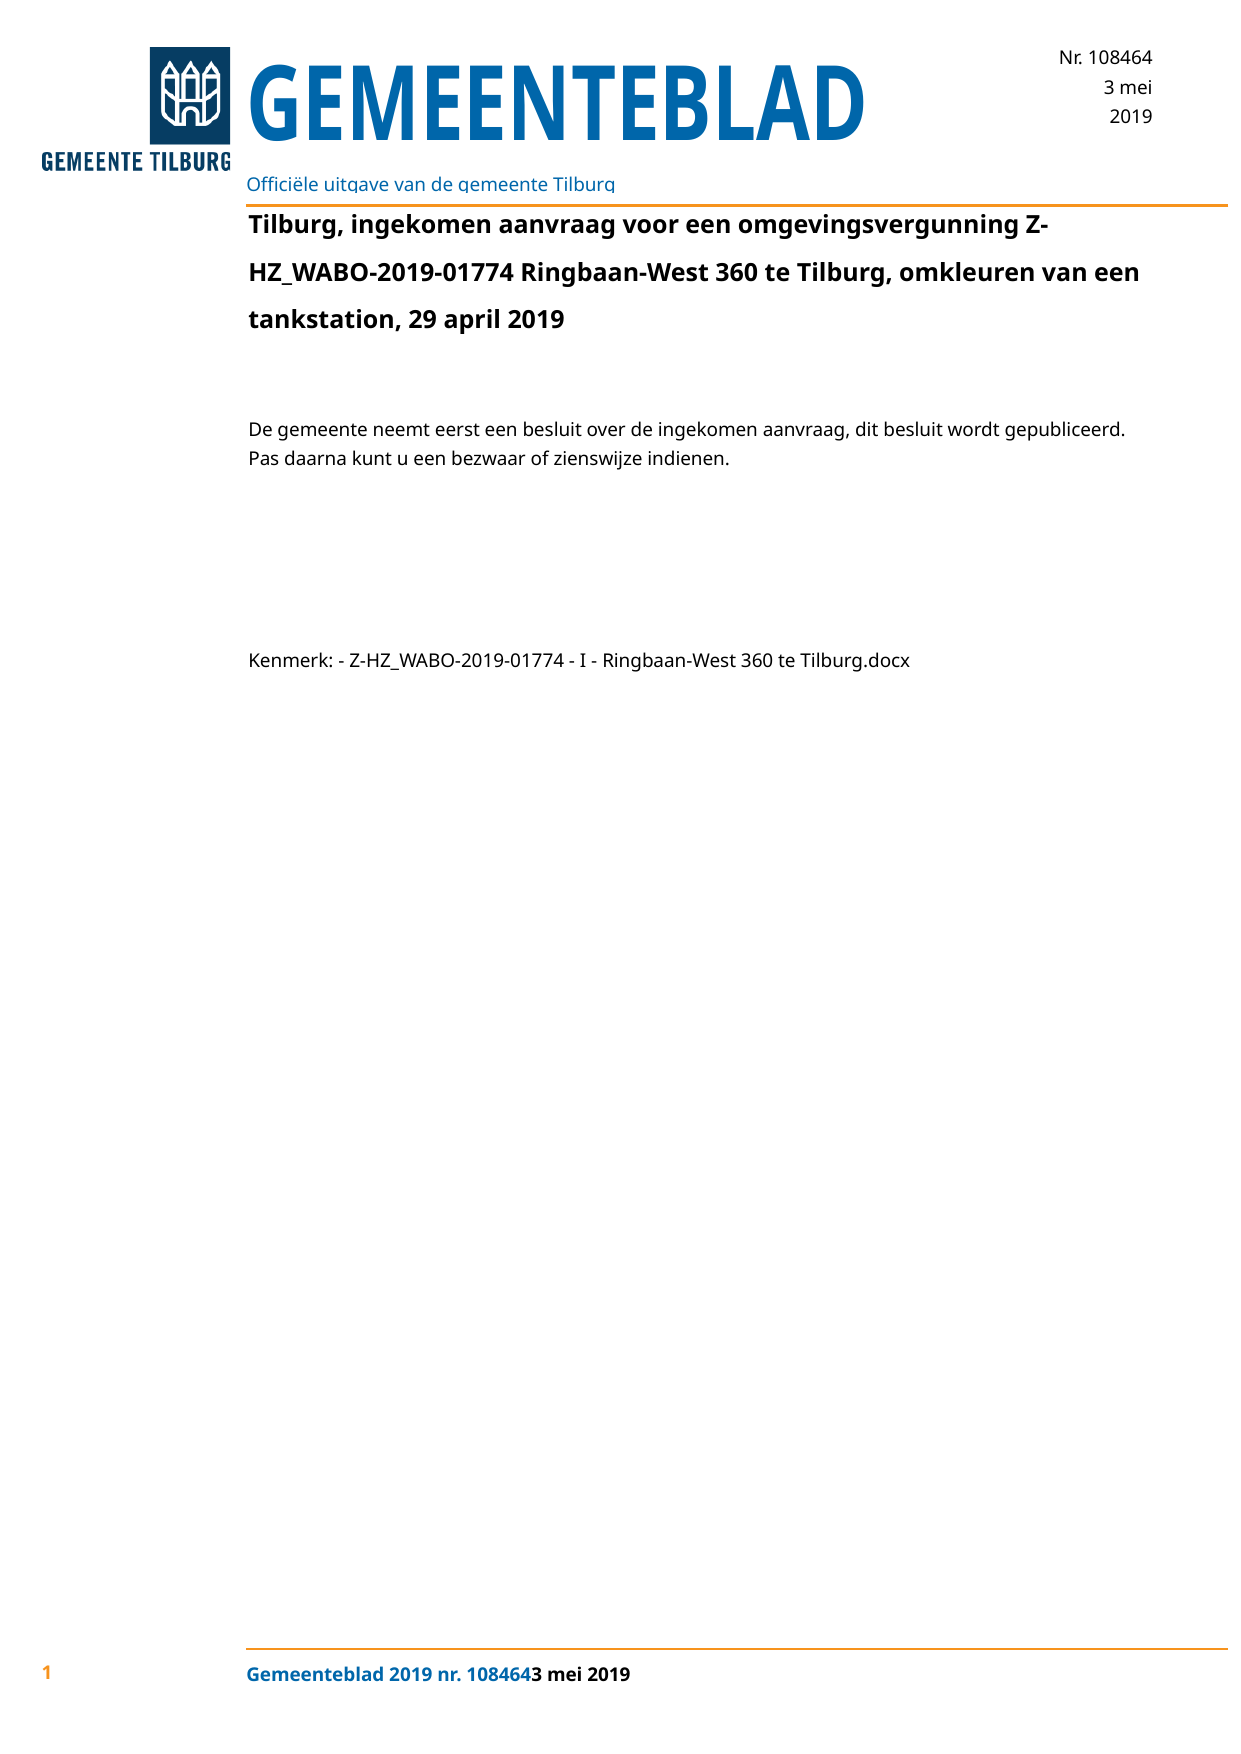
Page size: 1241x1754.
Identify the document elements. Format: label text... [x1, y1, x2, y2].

text De gemeente neemt eerst een besluit over de ingekomen aanvraag, dit besluit wordt gepubliceerd. Pas daarna kunt u een bezwaar of zienswijze indienen. [248, 416, 1152, 471]
text Kenmerk: - Z-HZ_WABO-2019-01774 - I - Ringbaan-West 360 te Tilburg.docx [248, 647, 1152, 673]
text Tilburg, ingekomen aanvraag voor een omgevingsvergunning Z-HZ_WABO-2019-01774 Ringbaan-West 360 te Tilburg, omkleuren van een tankstation, 29 april 2019 [248, 207, 1152, 336]
picture [41, 47, 231, 172]
